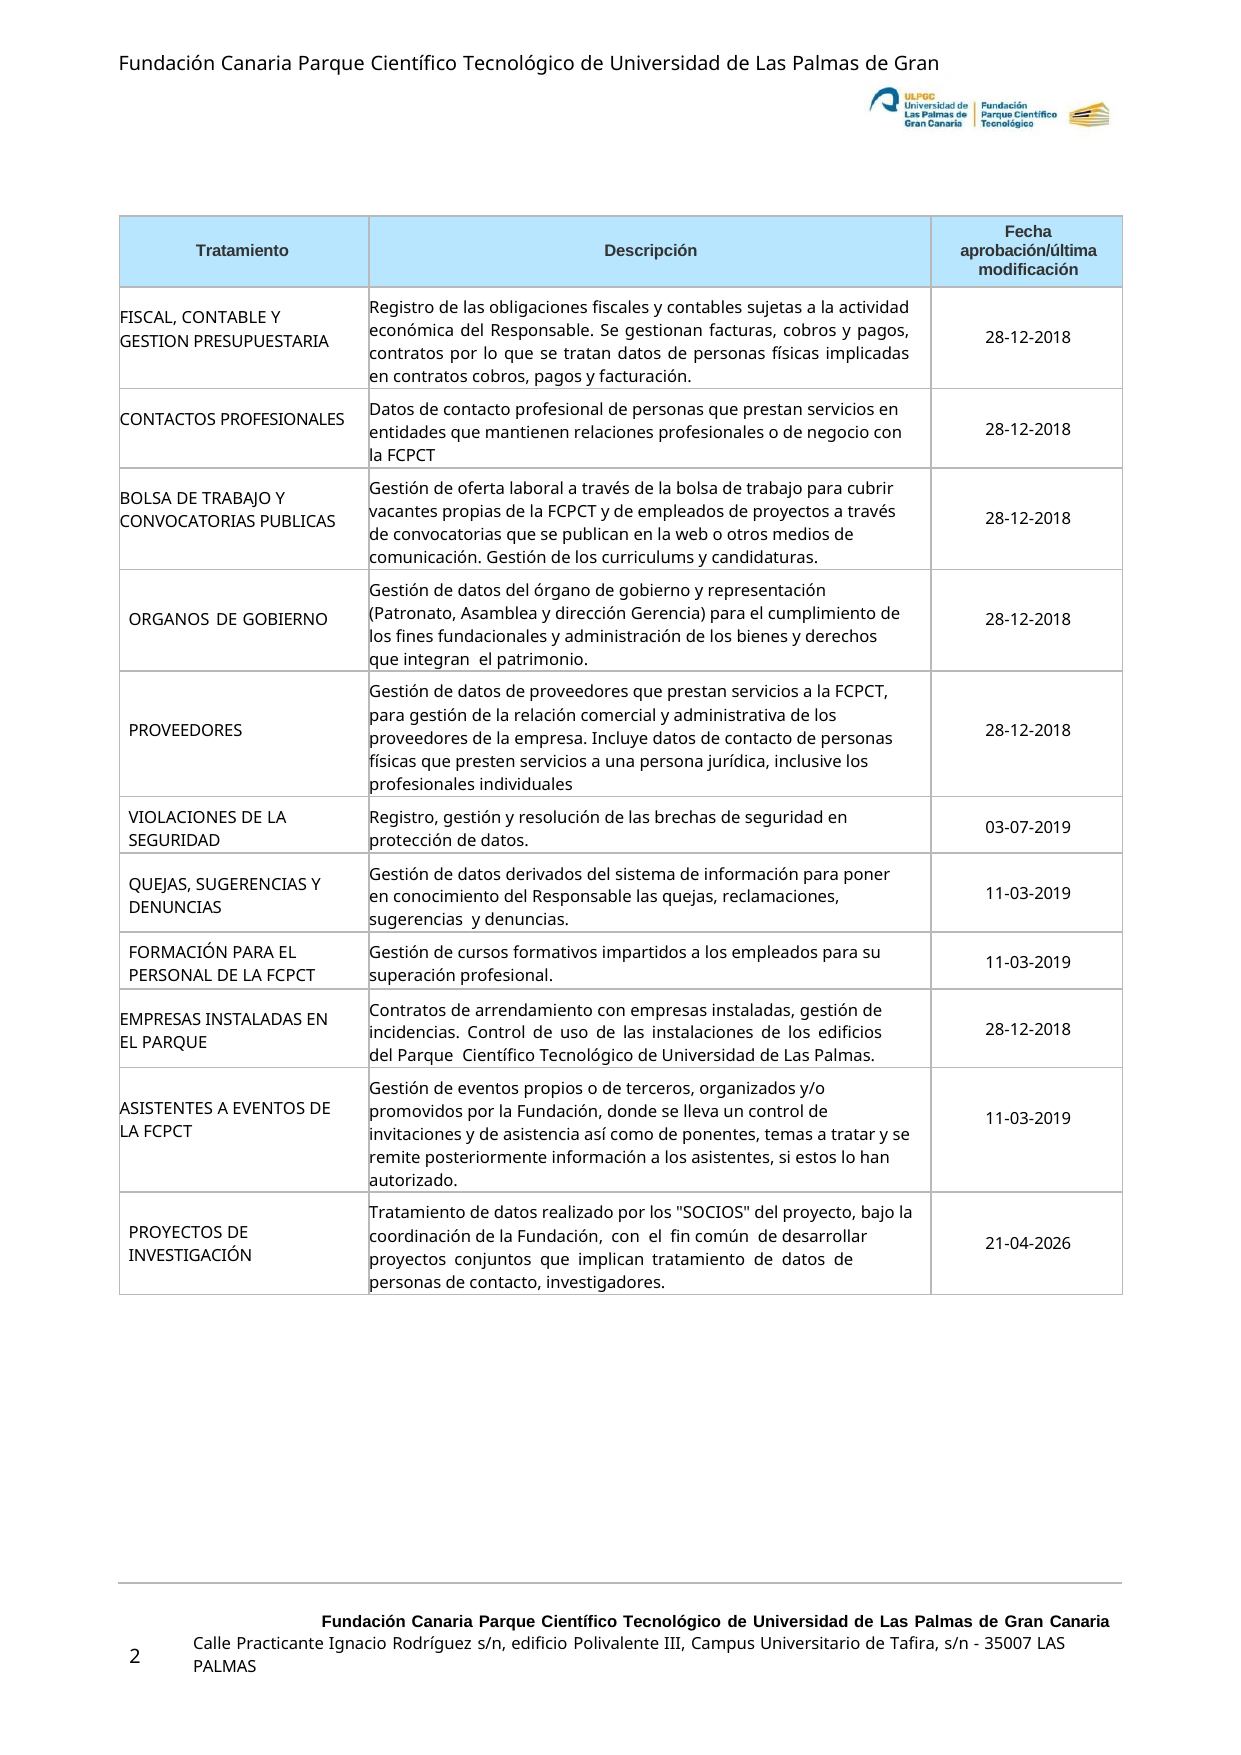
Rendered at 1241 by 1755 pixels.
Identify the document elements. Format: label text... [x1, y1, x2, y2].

table_cell Contratos de arrendamiento con empresas instaladas, gestión de incidencias. Control de uso de las instalaciones de los edificios del Parque Científico Tecnológico de Universidad de Las Palmas. [370, 990, 930, 1067]
table_cell Tratamiento de datos realizado por los "SOCIOS" del proyecto, bajo la coordinación de la Fundación, con el fin común de desarrollar proyectos conjuntos que implican tratamiento de datos de personas de contacto, investigadores. [370, 1193, 930, 1294]
table_cell 11-03-2019 [932, 1068, 1122, 1191]
table_cell QUEJAS, SUGERENCIAS Y DENUNCIAS [120, 854, 368, 931]
table_cell ORGANOS DE GOBIERNO [120, 570, 368, 670]
table_cell Registro de las obligaciones fiscales y contables sujetas a la actividad económica del Responsable. Se gestionan facturas, cobros y pagos, contratos por lo que se tratan datos de personas físicas implicadas en contratos cobros, pagos y facturación. [370, 288, 930, 388]
table_cell FISCAL, CONTABLE Y GESTION PRESUPUESTARIA [120, 288, 368, 388]
table_cell Gestión de cursos formativos impartidos a los empleados para su superación profesional. [370, 933, 930, 988]
table_cell 28-12-2018 [932, 672, 1122, 796]
table_cell FORMACIÓN PARA EL PERSONAL DE LA FCPCT [120, 933, 368, 988]
table_cell PROYECTOS DE INVESTIGACIÓN [120, 1193, 368, 1294]
table_cell 28-12-2018 [932, 288, 1122, 388]
table_cell EMPRESAS INSTALADAS EN EL PARQUE [120, 990, 368, 1067]
table_cell Datos de contacto profesional de personas que prestan servicios en entidades que mantienen relaciones profesionales o de negocio con la FCPCT [370, 389, 930, 467]
table_cell Gestión de datos de proveedores que prestan servicios a la FCPCT, para gestión de la relación comercial y administrativa de los proveedores de la empresa. Incluye datos de contacto de personas físicas que presten servicios a una persona jurídica, inclusive los profesionales individuales [370, 672, 930, 796]
table_cell ASISTENTES A EVENTOS DE LA FCPCT [120, 1068, 368, 1191]
table_header Tratamiento [120, 217, 368, 286]
table_cell 21-04-2026 [932, 1193, 1122, 1294]
table_cell 11-03-2019 [932, 933, 1122, 988]
table_cell Gestión de datos del órgano de gobierno y representación (Patronato, Asamblea y dirección Gerencia) para el cumplimiento de los fines fundacionales y administración de los bienes y derechos que integran el patrimonio. [370, 570, 930, 670]
table_cell Gestión de datos derivados del sistema de información para poner en conocimiento del Responsable las quejas, reclamaciones, sugerencias y denuncias. [370, 854, 930, 931]
table_cell 11-03-2019 [932, 854, 1122, 931]
table_cell 28-12-2018 [932, 389, 1122, 467]
table_header Fecha aprobación/última modificación [932, 217, 1122, 286]
table_cell CONTACTOS PROFESIONALES [120, 389, 368, 467]
table_cell 28-12-2018 [932, 990, 1122, 1067]
table_cell Gestión de eventos propios o de terceros, organizados y/o promovidos por la Fundación, donde se lleva un control de invitaciones y de asistencia así como de ponentes, temas a tratar y se remite posteriormente información a los asistentes, si estos lo han autorizado. [370, 1068, 930, 1191]
table_header Descripción [370, 217, 930, 286]
table_cell 28-12-2018 [932, 570, 1122, 670]
table_cell 03-07-2019 [932, 797, 1122, 852]
table_cell BOLSA DE TRABAJO Y CONVOCATORIAS PUBLICAS [120, 469, 368, 568]
table_cell PROVEEDORES [120, 672, 368, 796]
table_cell 28-12-2018 [932, 469, 1122, 568]
table_cell Registro, gestión y resolución de las brechas de seguridad en protección de datos. [370, 797, 930, 852]
table_cell VIOLACIONES DE LA SEGURIDAD [120, 797, 368, 852]
table_cell Gestión de oferta laboral a través de la bolsa de trabajo para cubrir vacantes propias de la FCPCT y de empleados de proyectos a través de convocatorias que se publican en la web o otros medios de comunicación. Gestión de los curriculums y candidaturas. [370, 469, 930, 568]
